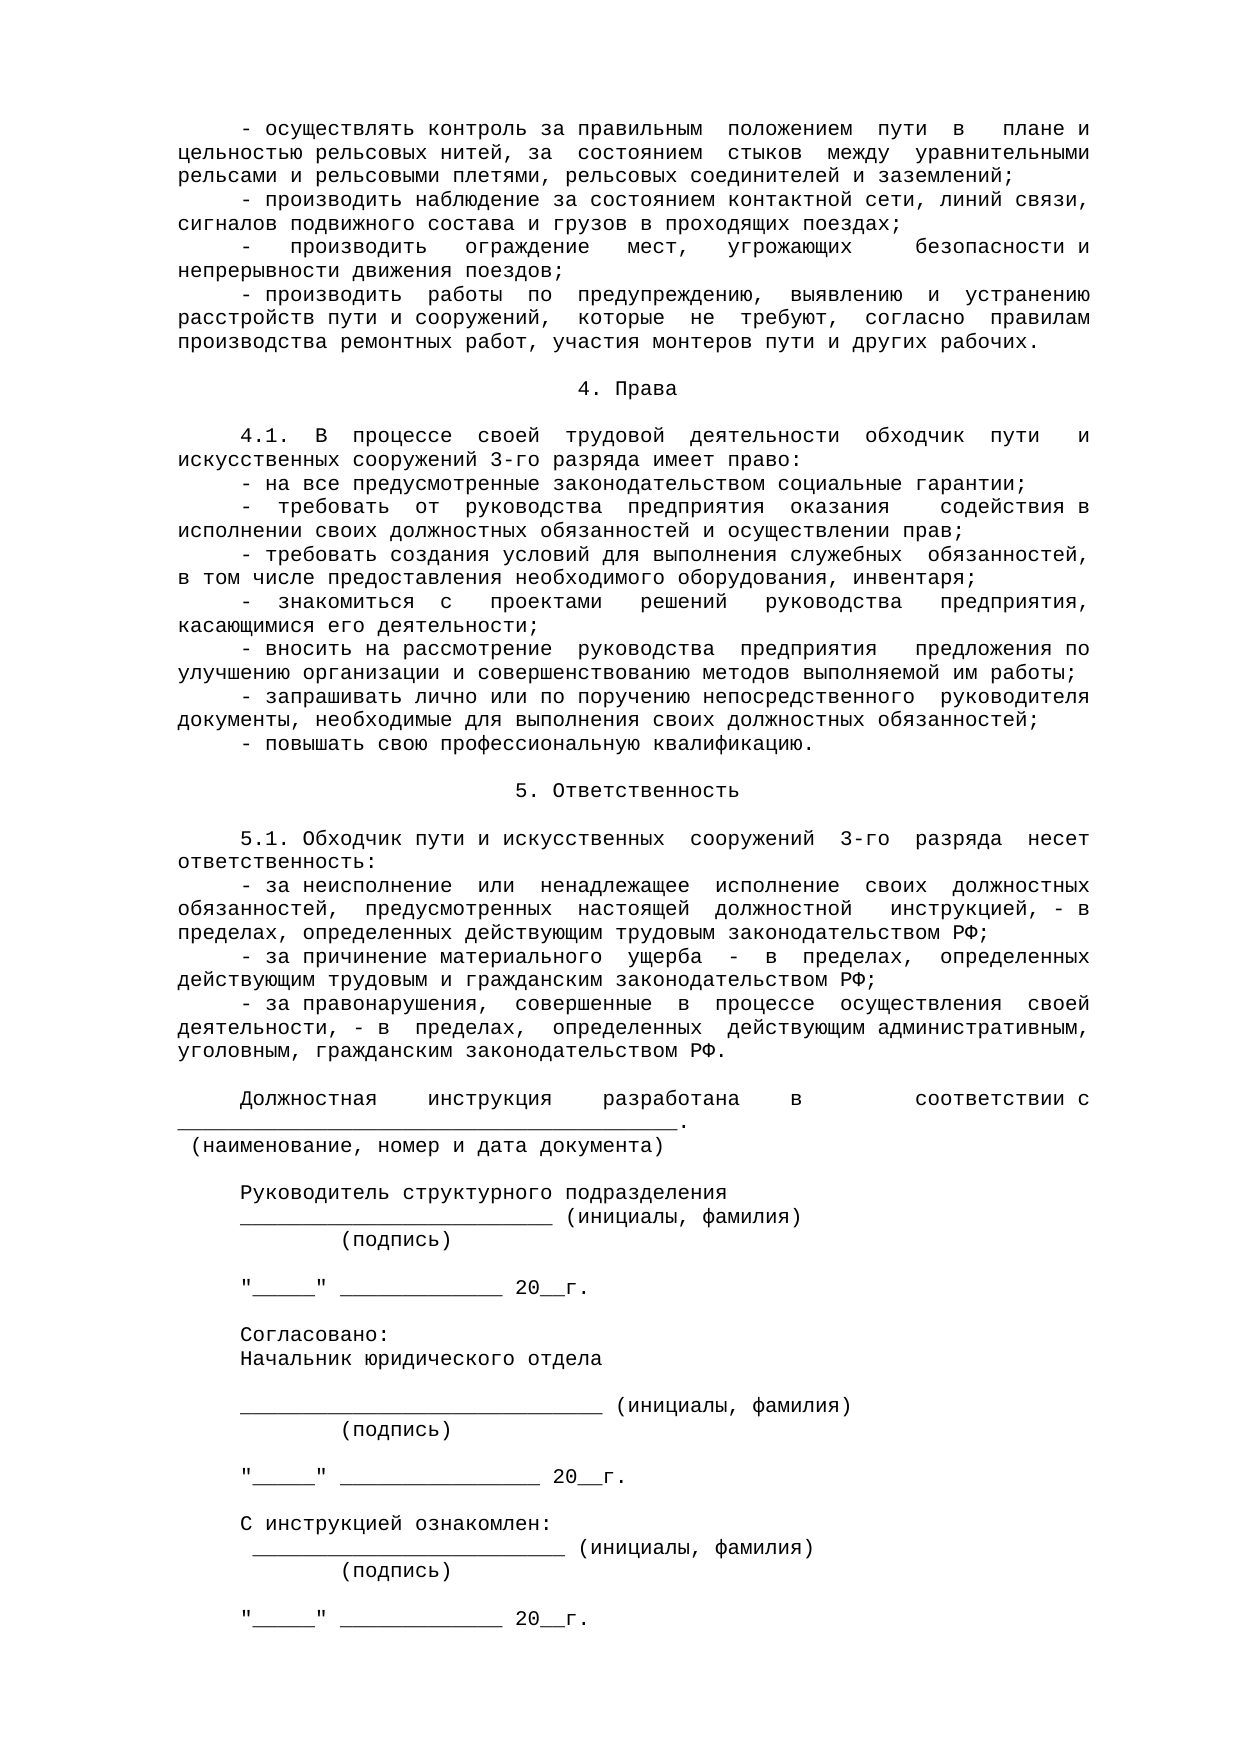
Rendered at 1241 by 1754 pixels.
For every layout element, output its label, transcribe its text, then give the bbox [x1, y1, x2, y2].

text _________________________ (инициалы, фамилия) [177, 1206, 1152, 1229]
text _____________________________ (инициалы, фамилия) [177, 1395, 1152, 1419]
text - осуществлять контроль за правильным положением пути в плане и [177, 118, 1152, 142]
text Начальник юридического отдела [177, 1348, 1152, 1371]
text - за неисполнение или ненадлежащее исполнение своих должностных [177, 875, 1152, 898]
text - за причинение материального ущерба - в пределах, определенных [177, 946, 1152, 969]
text - знакомиться с проектами решений руководства предприятия, [177, 591, 1152, 615]
text 5. Ответственность [177, 780, 1152, 804]
text С инструкцией ознакомлен: [177, 1513, 1152, 1537]
text - требовать от руководства предприятия оказания содействия в [177, 496, 1152, 520]
text улучшению организации и совершенствованию методов выполняемой им работы; [177, 662, 1152, 686]
text _________________________ (инициалы, фамилия) [177, 1537, 1152, 1561]
text - вносить на рассмотрение руководства предприятия предложения по [177, 638, 1152, 662]
text рельсами и рельсовыми плетями, рельсовых соединителей и заземлений; [177, 165, 1152, 189]
text Руководитель структурного подразделения [177, 1182, 1152, 1206]
text в том числе предоставления необходимого оборудования, инвентаря; [177, 567, 1152, 591]
text касающимися его деятельности; [177, 615, 1152, 638]
text - запрашивать лично или по поручению непосредственного руководителя [177, 686, 1152, 709]
text "_____" _____________ 20__г. [177, 1277, 1152, 1300]
text деятельности, - в пределах, определенных действующим административным, [177, 1017, 1152, 1040]
text действующим трудовым и гражданским законодательством РФ; [177, 969, 1152, 993]
text - на все предусмотренные законодательством социальные гарантии; [177, 473, 1152, 496]
text (подпись) [177, 1561, 1152, 1584]
text "_____" ________________ 20__г. [177, 1466, 1152, 1489]
text Должностная инструкция разработана в соответствии с [177, 1088, 1152, 1111]
text искусственных сооружений 3-го разряда имеет право: [177, 449, 1152, 473]
text ответственность: [177, 851, 1152, 875]
text обязанностей, предусмотренных настоящей должностной инструкцией, - в [177, 898, 1152, 922]
text расстройств пути и сооружений, которые не требуют, согласно правилам [177, 307, 1152, 331]
text - производить ограждение мест, угрожающих безопасности и [177, 236, 1152, 260]
text исполнении своих должностных обязанностей и осуществлении прав; [177, 520, 1152, 544]
text "_____" _____________ 20__г. [177, 1608, 1152, 1631]
text 4.1. В процессе своей трудовой деятельности обходчик пути и [177, 426, 1152, 449]
text непрерывности движения поездов; [177, 260, 1152, 284]
text цельностью рельсовых нитей, за состоянием стыков между уравнительными [177, 142, 1152, 165]
text - за правонарушения, совершенные в процессе осуществления своей [177, 993, 1152, 1017]
text уголовным, гражданским законодательством РФ. [177, 1040, 1152, 1064]
text пределах, определенных действующим трудовым законодательством РФ; [177, 922, 1152, 946]
text 5.1. Обходчик пути и искусственных сооружений 3-го разряда несет [177, 827, 1152, 851]
text - требовать создания условий для выполнения служебных обязанностей, [177, 544, 1152, 567]
text - производить работы по предупреждению, выявлению и устранению [177, 284, 1152, 307]
text (подпись) [177, 1229, 1152, 1253]
text документы, необходимые для выполнения своих должностных обязанностей; [177, 709, 1152, 733]
text - производить наблюдение за состоянием контактной сети, линий связи, [177, 189, 1152, 213]
text сигналов подвижного состава и грузов в проходящих поездах; [177, 213, 1152, 236]
text 4. Права [177, 378, 1152, 402]
text (наименование, номер и дата документа) [177, 1135, 1152, 1158]
text Согласовано: [177, 1324, 1152, 1348]
text - повышать свою профессиональную квалификацию. [177, 733, 1152, 757]
text (подпись) [177, 1419, 1152, 1442]
text ________________________________________. [177, 1111, 1152, 1135]
text производства ремонтных работ, участия монтеров пути и других рабочих. [177, 331, 1152, 354]
